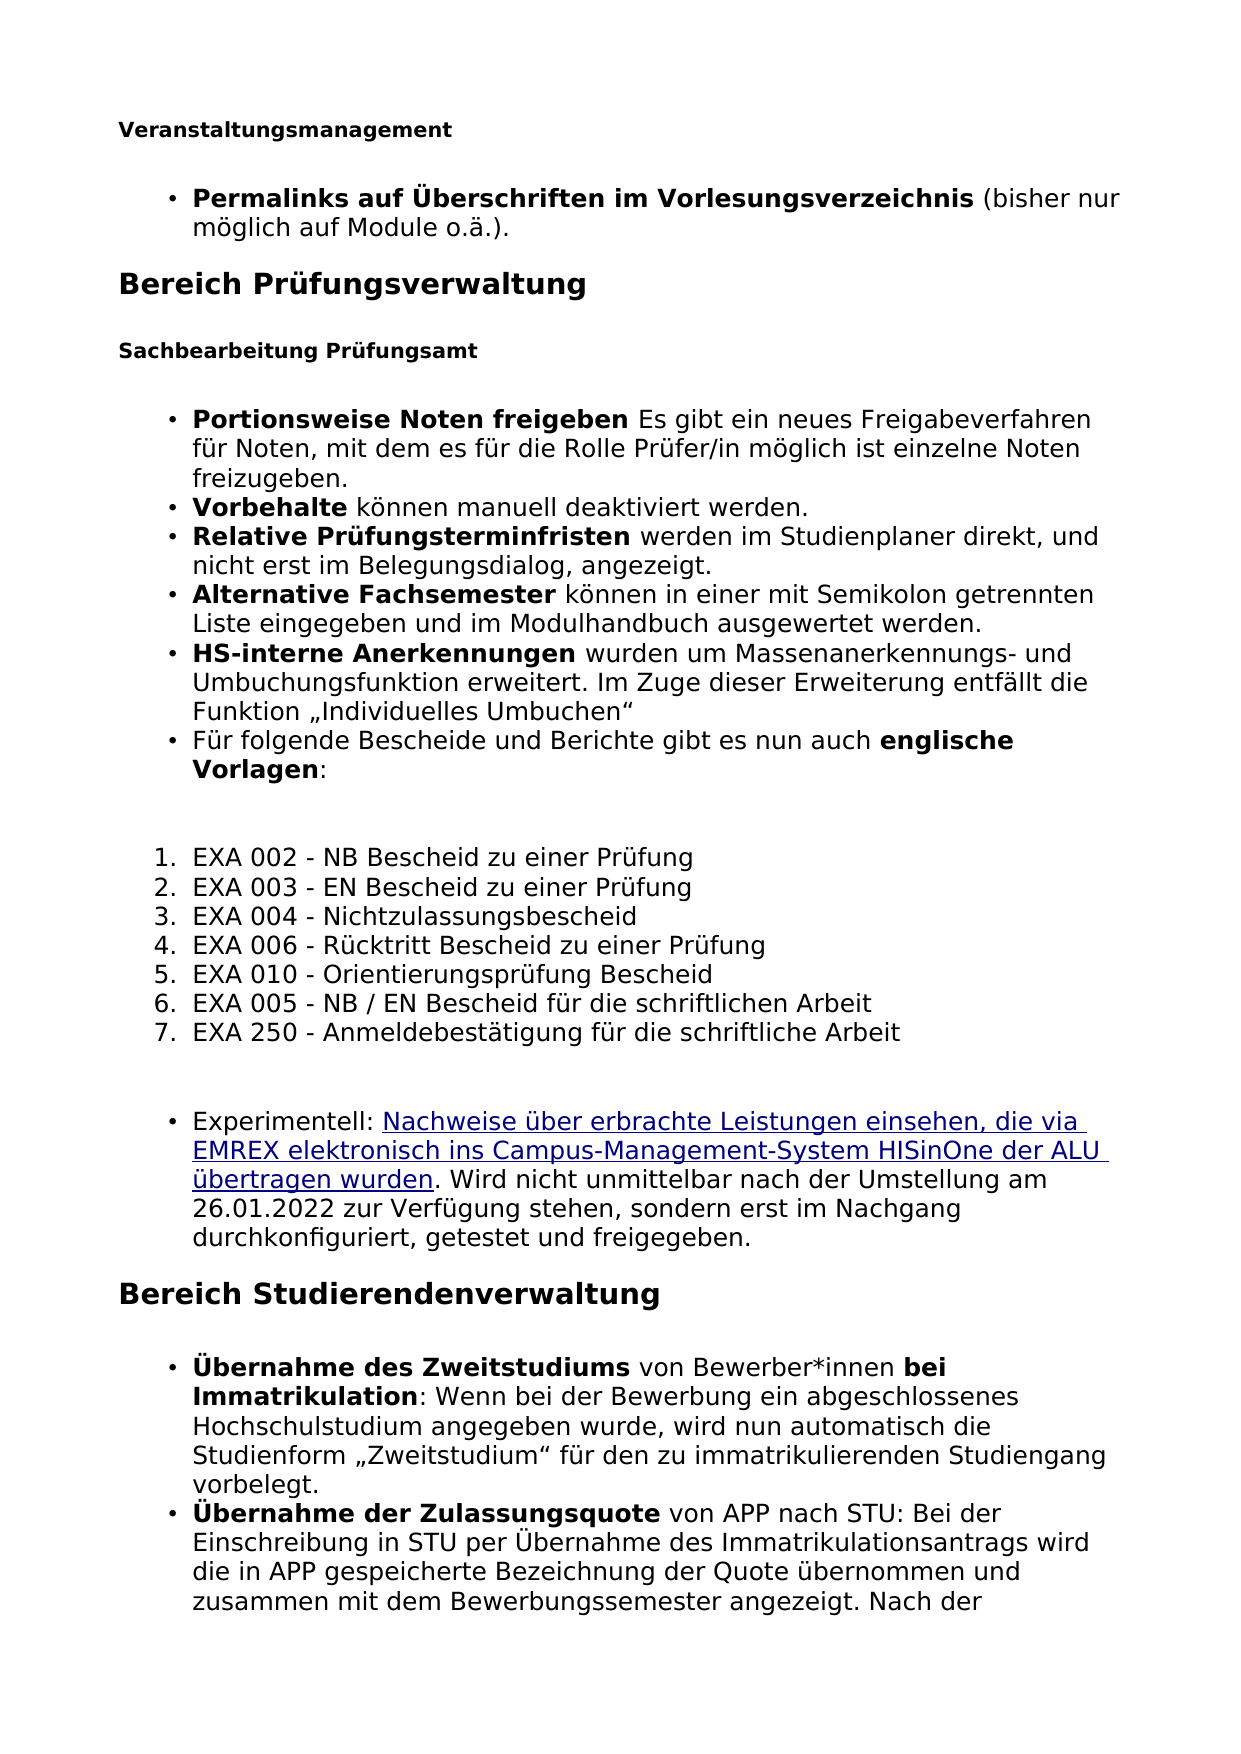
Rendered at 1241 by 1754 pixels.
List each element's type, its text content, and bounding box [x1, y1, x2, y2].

list Für folgende Bescheide und Berichte gibt es nun auch englische Vorlagen: [177, 726, 1122, 784]
subtitle Bereich Studierendenverwaltung [118, 1277, 1122, 1311]
list EXA 005 - NB / EN Bescheid für die schriftlichen Arbeit [177, 989, 1122, 1018]
subtitle Sachbearbeitung Prüfungsamt [118, 339, 1122, 363]
subtitle Veranstaltungsmanagement [118, 118, 1122, 142]
list EXA 006 - Rücktritt Bescheid zu einer Prüfung [177, 931, 1122, 960]
list Übernahme des Zweitstudiums von Bewerber*innen bei Immatrikulation: Wenn bei der Bewerbung ein abgeschlossenes Hochschulstudium angegeben wurde, wird nun automatisch die Studienform „Zweitstudium“ für den zu immatrikulierenden Studiengang vorbelegt. [177, 1353, 1122, 1499]
list Relative Prüfungsterminfristen werden im Studienplaner direkt, und nicht erst im Belegungsdialog, angezeigt. [177, 522, 1122, 580]
list EXA 010 - Orientierungsprüfung Bescheid [177, 960, 1122, 989]
list Übernahme der Zulassungsquote von APP nach STU: Bei der Einschreibung in STU per Übernahme des Immatrikulationsantrags wird die in APP gespeicherte Bezeichnung der Quote übernommen und zusammen mit dem Bewerbungssemester angezeigt. Nach der [177, 1499, 1122, 1616]
list Permalinks auf Überschriften im Vorlesungsverzeichnis (bisher nur möglich auf Module o.ä.). [177, 184, 1122, 243]
list Experimentell: Nachweise über erbrachte Leistungen einsehen, die via EMREX elektronisch ins Campus-Management-System HISinOne der ALU übertragen wurden. Wird nicht unmittelbar nach der Umstellung am 26.01.2022 zur Verfügung stehen, sondern erst im Nachgang durchkonfiguriert, getestet und freigegeben. [177, 1107, 1122, 1252]
list Vorbehalte können manuell deaktiviert werden. [177, 493, 1122, 522]
list EXA 250 - Anmeldebestätigung für die schriftliche Arbeit [177, 1018, 1122, 1048]
list EXA 003 - EN Bescheid zu einer Prüfung [177, 873, 1122, 902]
list HS-interne Anerkennungen wurden um Massenanerkennungs- und Umbuchungsfunktion erweitert. Im Zuge dieser Erweiterung entfällt die Funktion „Individuelles Umbuchen“ [177, 639, 1122, 726]
list Alternative Fachsemester können in einer mit Semikolon getrennten Liste eingegeben und im Modulhandbuch ausgewertet werden. [177, 580, 1122, 639]
list EXA 002 - NB Bescheid zu einer Prüfung [177, 843, 1122, 873]
list Portionsweise Noten freigeben Es gibt ein neues Freigabeverfahren für Noten, mit dem es für die Rolle Prüfer/in möglich ist einzelne Noten freizugeben. [177, 405, 1122, 493]
list EXA 004 - Nichtzulassungsbescheid [177, 902, 1122, 931]
subtitle Bereich Prüfungsverwaltung [118, 268, 1122, 302]
